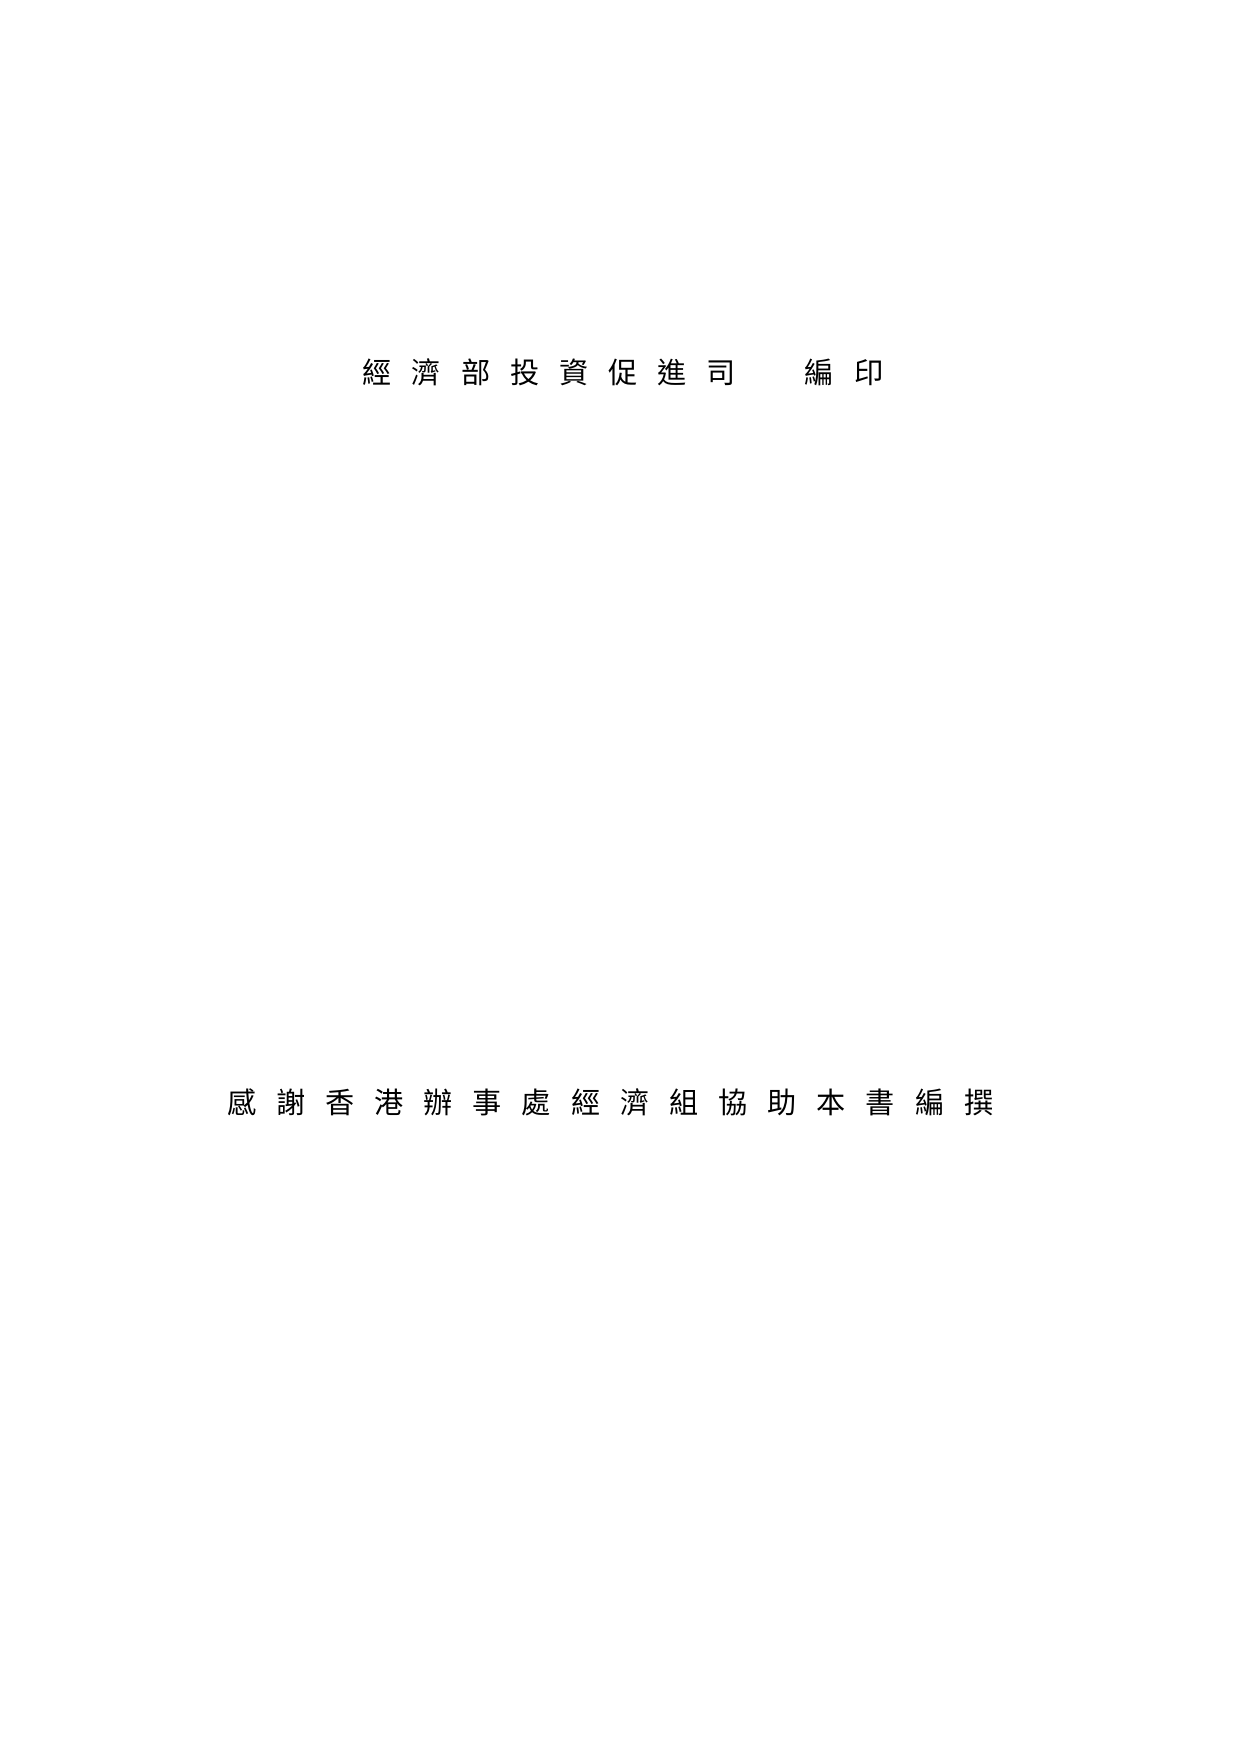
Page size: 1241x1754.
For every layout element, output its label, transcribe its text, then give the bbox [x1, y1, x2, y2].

table_cell 經濟部投資促進司 編印 [175, 237, 1066, 1074]
text 感謝香港辦事處經濟組協助本書編撰 [178, 1074, 1063, 1128]
